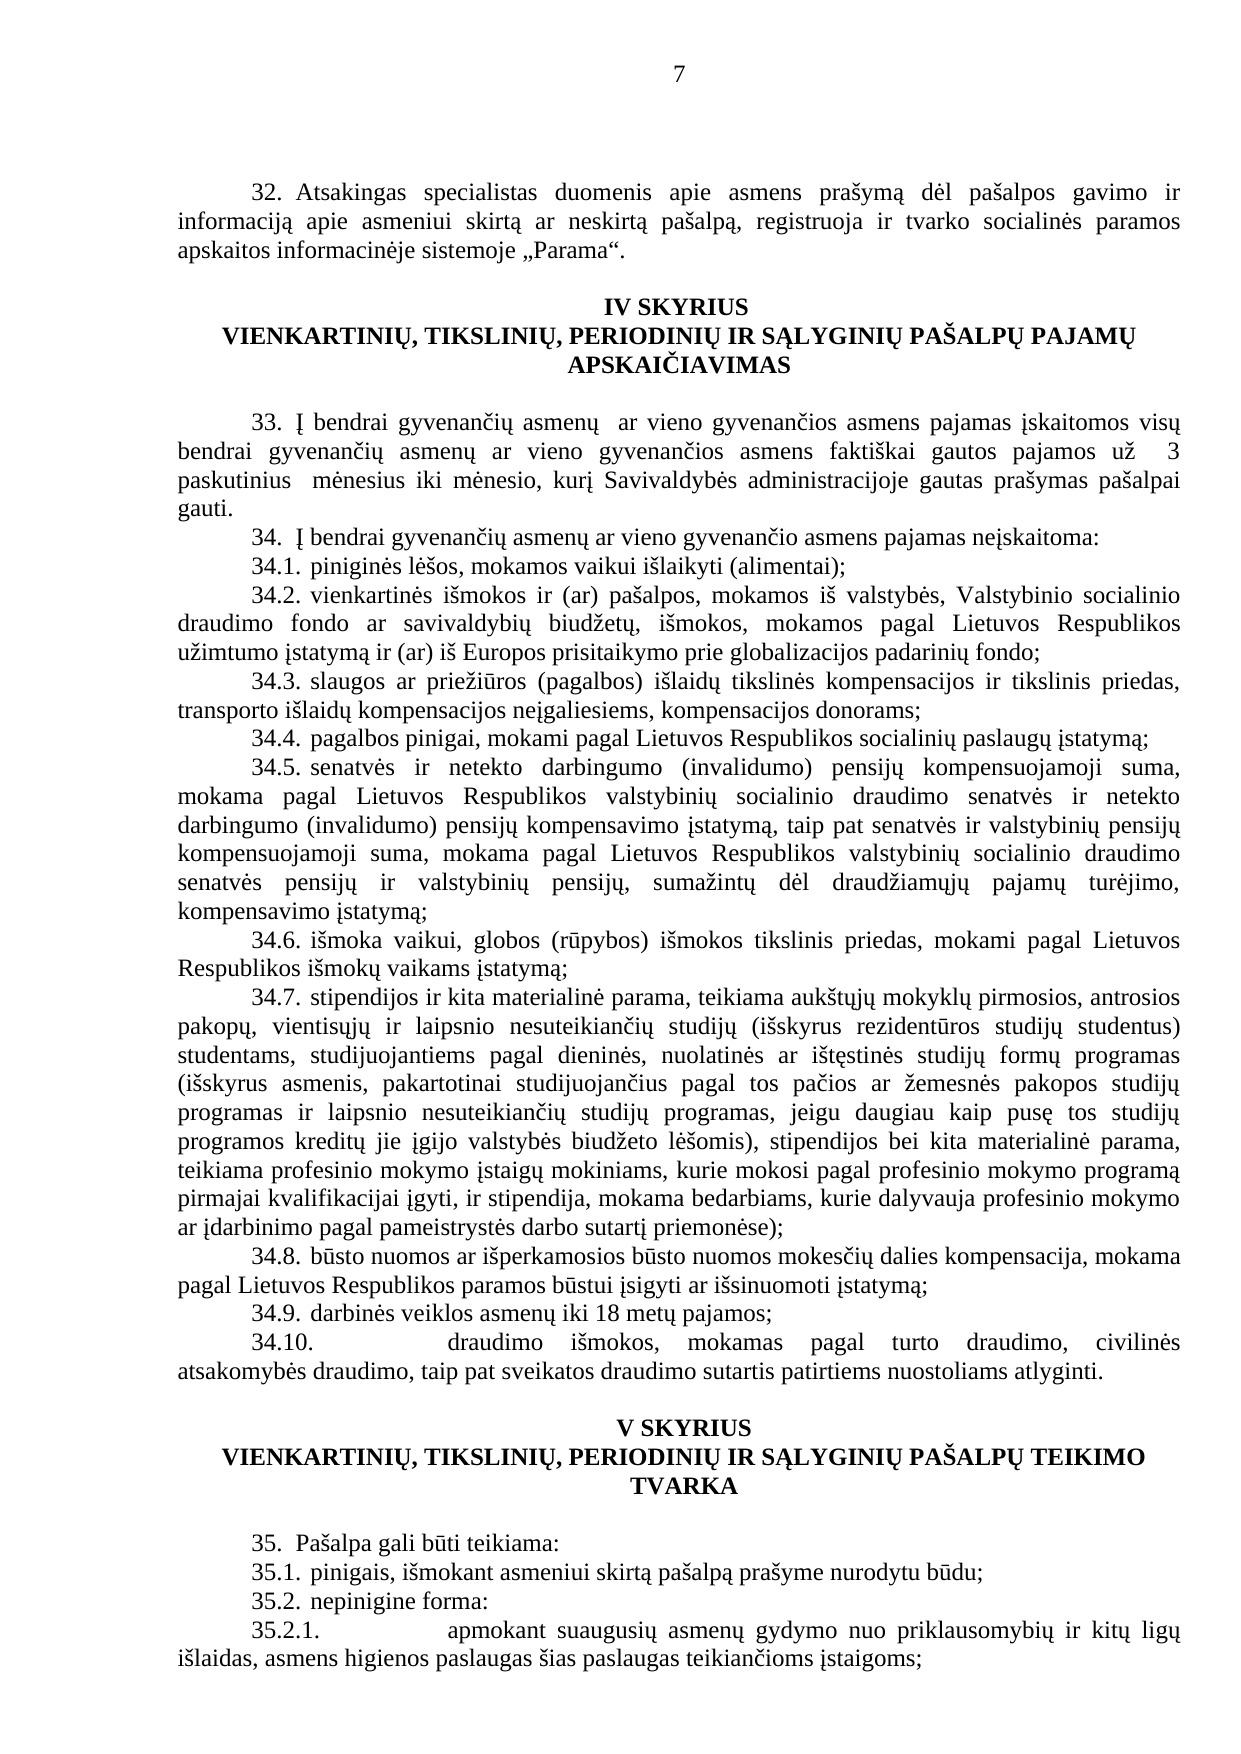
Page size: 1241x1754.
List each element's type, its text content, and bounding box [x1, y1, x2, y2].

text 34.9. darbinės veiklos asmenų iki 18 metų pajamos; [177, 1298, 1181, 1327]
text 34.1. piniginės lėšos, mokamos vaikui išlaikyti (alimentai); [177, 551, 1181, 580]
text V SKYRIUS [187, 1413, 1181, 1442]
text 34.8. būsto nuomos ar išperkamosios būsto nuomos mokesčių dalies kompensacija, mokama pagal Lietuvos Respublikos paramos būstui įsigyti ar išsinuomoti įstatymą; [177, 1241, 1181, 1298]
text 34.4. pagalbos pinigai, mokami pagal Lietuvos Respublikos socialinių paslaugų įstatymą; [177, 723, 1181, 752]
text VIENKARTINIŲ, TIKSLINIŲ, PERIODINIŲ IR SĄLYGINIŲ PAŠALPŲ PAJAMŲ APSKAIČIAVIMAS [177, 321, 1181, 378]
text 34.10. draudimo išmokos, mokamas pagal turto draudimo, civilinės atsakomybės draudimo, taip pat sveikatos draudimo sutartis patirtiems nuostoliams atlyginti. [177, 1327, 1181, 1385]
text 35. Pašalpa gali būti teikiama: [177, 1528, 1181, 1557]
text IV SKYRIUS [177, 292, 1181, 321]
text 34.5. senatvės ir netekto darbingumo (invalidumo) pensijų kompensuojamoji suma, mokama pagal Lietuvos Respublikos valstybinių socialinio draudimo senatvės ir netekto darbingumo (invalidumo) pensijų kompensavimo įstatymą, taip pat senatvės ir valstybinių pensijų kompensuojamoji suma, mokama pagal Lietuvos Respublikos valstybinių socialinio draudimo senatvės pensijų ir valstybinių pensijų, sumažintų dėl draudžiamųjų pajamų turėjimo, kompensavimo įstatymą; [177, 752, 1181, 925]
text 33. Į bendrai gyvenančių asmenų ar vieno gyvenančios asmens pajamas įskaitomos visų bendrai gyvenančių asmenų ar vieno gyvenančios asmens faktiškai gautos pajamos už 3 paskutinius mėnesius iki mėnesio, kurį Savivaldybės administracijoje gautas prašymas pašalpai gauti. [177, 407, 1181, 522]
text 34.6. išmoka vaikui, globos (rūpybos) išmokos tikslinis priedas, mokami pagal Lietuvos Respublikos išmokų vaikams įstatymą; [177, 925, 1181, 982]
text 34. Į bendrai gyvenančių asmenų ar vieno gyvenančio asmens pajamas neįskaitoma: [215, 522, 1181, 551]
text 34.7. stipendijos ir kita materialinė parama, teikiama aukštųjų mokyklų pirmosios, antrosios pakopų, vientisųjų ir laipsnio nesuteikiančių studijų (išskyrus rezidentūros studijų studentus) studentams, studijuojantiems pagal dieninės, nuolatinės ar ištęstinės studijų formų programas (išskyrus asmenis, pakartotinai studijuojančius pagal tos pačios ar žemesnės pakopos studijų programas ir laipsnio nesuteikiančių studijų programas, jeigu daugiau kaip pusę tos studijų programos kreditų jie įgijo valstybės biudžeto lėšomis), stipendijos bei kita materialinė parama, teikiama profesinio mokymo įstaigų mokiniams, kurie mokosi pagal profesinio mokymo programą pirmajai kvalifikacijai įgyti, ir stipendija, mokama bedarbiams, kurie dalyvauja profesinio mokymo ar įdarbinimo pagal pameistrystės darbo sutartį priemonėse); [177, 982, 1181, 1241]
text 34.3. slaugos ar priežiūros (pagalbos) išlaidų tikslinės kompensacijos ir tikslinis priedas, transporto išlaidų kompensacijos neįgaliesiems, kompensacijos donorams; [177, 666, 1181, 723]
text 32. Atsakingas specialistas duomenis apie asmens prašymą dėl pašalpos gavimo ir informaciją apie asmeniui skirtą ar neskirtą pašalpą, registruoja ir tvarko socialinės paramos apskaitos informacinėje sistemoje „Parama“. [177, 177, 1181, 263]
text 35.2. nepinigine forma: [177, 1586, 1181, 1615]
text 35.2.1. apmokant suaugusių asmenų gydymo nuo priklausomybių ir kitų ligų išlaidas, asmens higienos paslaugas šias paslaugas teikiančioms įstaigoms; [177, 1615, 1181, 1672]
text 34.2. vienkartinės išmokos ir (ar) pašalpos, mokamos iš valstybės, Valstybinio socialinio draudimo fondo ar savivaldybių biudžetų, išmokos, mokamos pagal Lietuvos Respublikos užimtumo įstatymą ir (ar) iš Europos prisitaikymo prie globalizacijos padarinių fondo; [177, 580, 1181, 666]
text 35.1. pinigais, išmokant asmeniui skirtą pašalpą prašyme nurodytu būdu; [177, 1557, 1181, 1586]
text VIENKARTINIŲ, TIKSLINIŲ, PERIODINIŲ IR SĄLYGINIŲ PAŠALPŲ TEIKIMO TVARKA [187, 1442, 1181, 1500]
